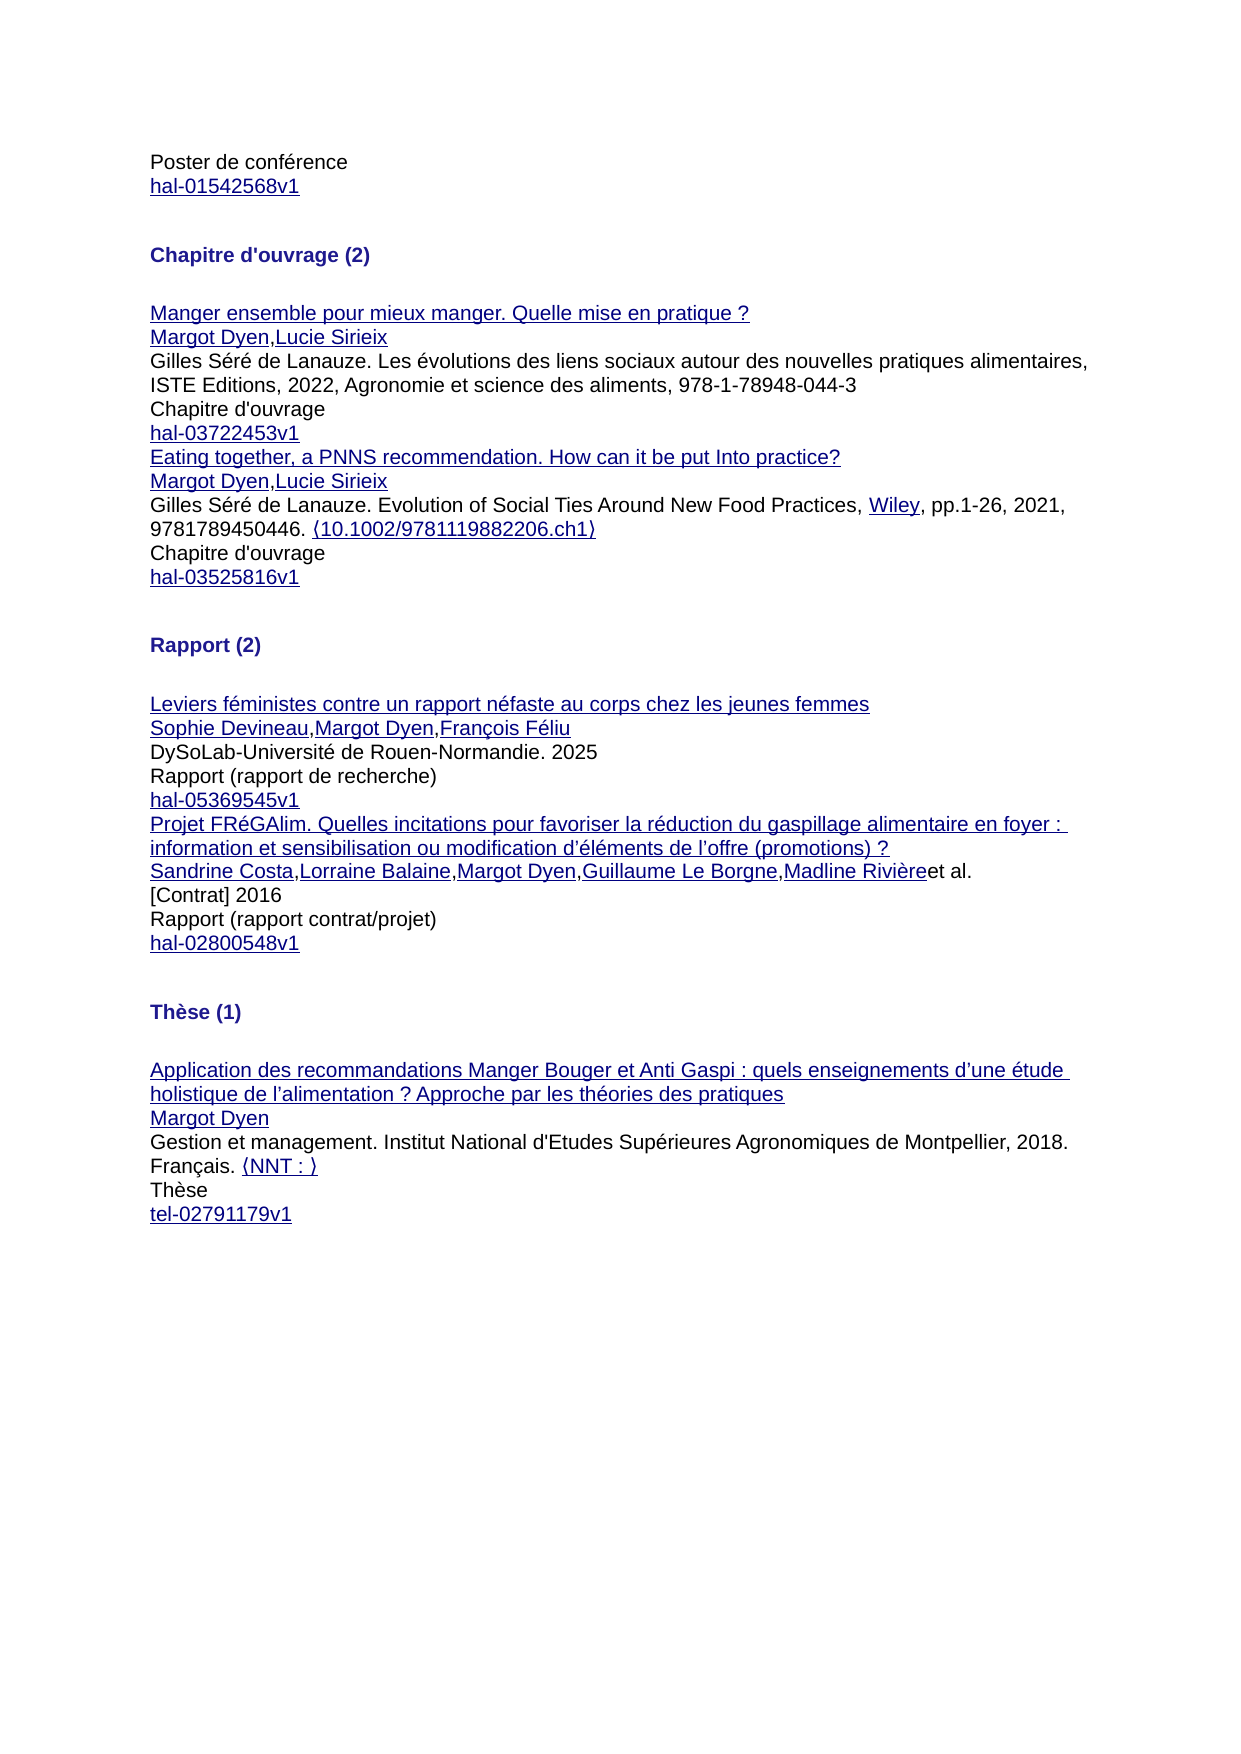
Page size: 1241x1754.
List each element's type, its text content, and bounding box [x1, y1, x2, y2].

table_cell Projet FRéGAlim. Quelles incitations pour favoriser la réduction du gaspillage alimentaire en foyer : information et sensibilisation ou modification d’éléments de l’offre (promotions) ? Sandrine Costa,Lorraine Balaine,Margot Dyen,Guillaume Le Borgne,Madline Rivièreet al. [Contrat] 2016 Rapport (rapport contrat/projet) hal-02800548v1 [150, 811, 1090, 955]
table_header Leviers féministes contre un rapport néfaste au corps chez les jeunes femmes Sophie Devineau,Margot Dyen,François Féliu DySoLab-Université de Rouen-Normandie. 2025 Rapport (rapport de recherche) hal-05369545v1 [150, 692, 1090, 811]
subtitle Rapport (2) [150, 633, 1090, 657]
subtitle Thèse (1) [150, 1000, 1090, 1024]
table_header Manger ensemble pour mieux manger. Quelle mise en pratique ? Margot Dyen,Lucie Sirieix Gilles Séré de Lanauze. Les évolutions des liens sociaux autour des nouvelles pratiques alimentaires, ISTE Editions, 2022, Agronomie et science des aliments, 978-1-78948-044-3 Chapitre d'ouvrage hal-03722453v1 [150, 301, 1090, 445]
table_cell Poster de conférence hal-01542568v1 [150, 150, 1090, 198]
table_header Application des recommandations Manger Bouger et Anti Gaspi : quels enseignements d’une étude holistique de l’alimentation ? Approche par les théories des pratiques Margot Dyen Gestion et management. Institut National d'Etudes Supérieures Agronomiques de Montpellier, 2018. Français. ⟨NNT : ⟩ Thèse tel-02791179v1 [150, 1058, 1090, 1226]
table_cell Eating together, a PNNS recommendation. How can it be put Into practice? Margot Dyen,Lucie Sirieix Gilles Séré de Lanauze. Evolution of Social Ties Around New Food Practices, Wiley, pp.1-26, 2021, 9781789450446. ⟨10.1002/9781119882206.ch1⟩ Chapitre d'ouvrage hal-03525816v1 [150, 445, 1090, 588]
subtitle Chapitre d'ouvrage (2) [150, 243, 1090, 267]
